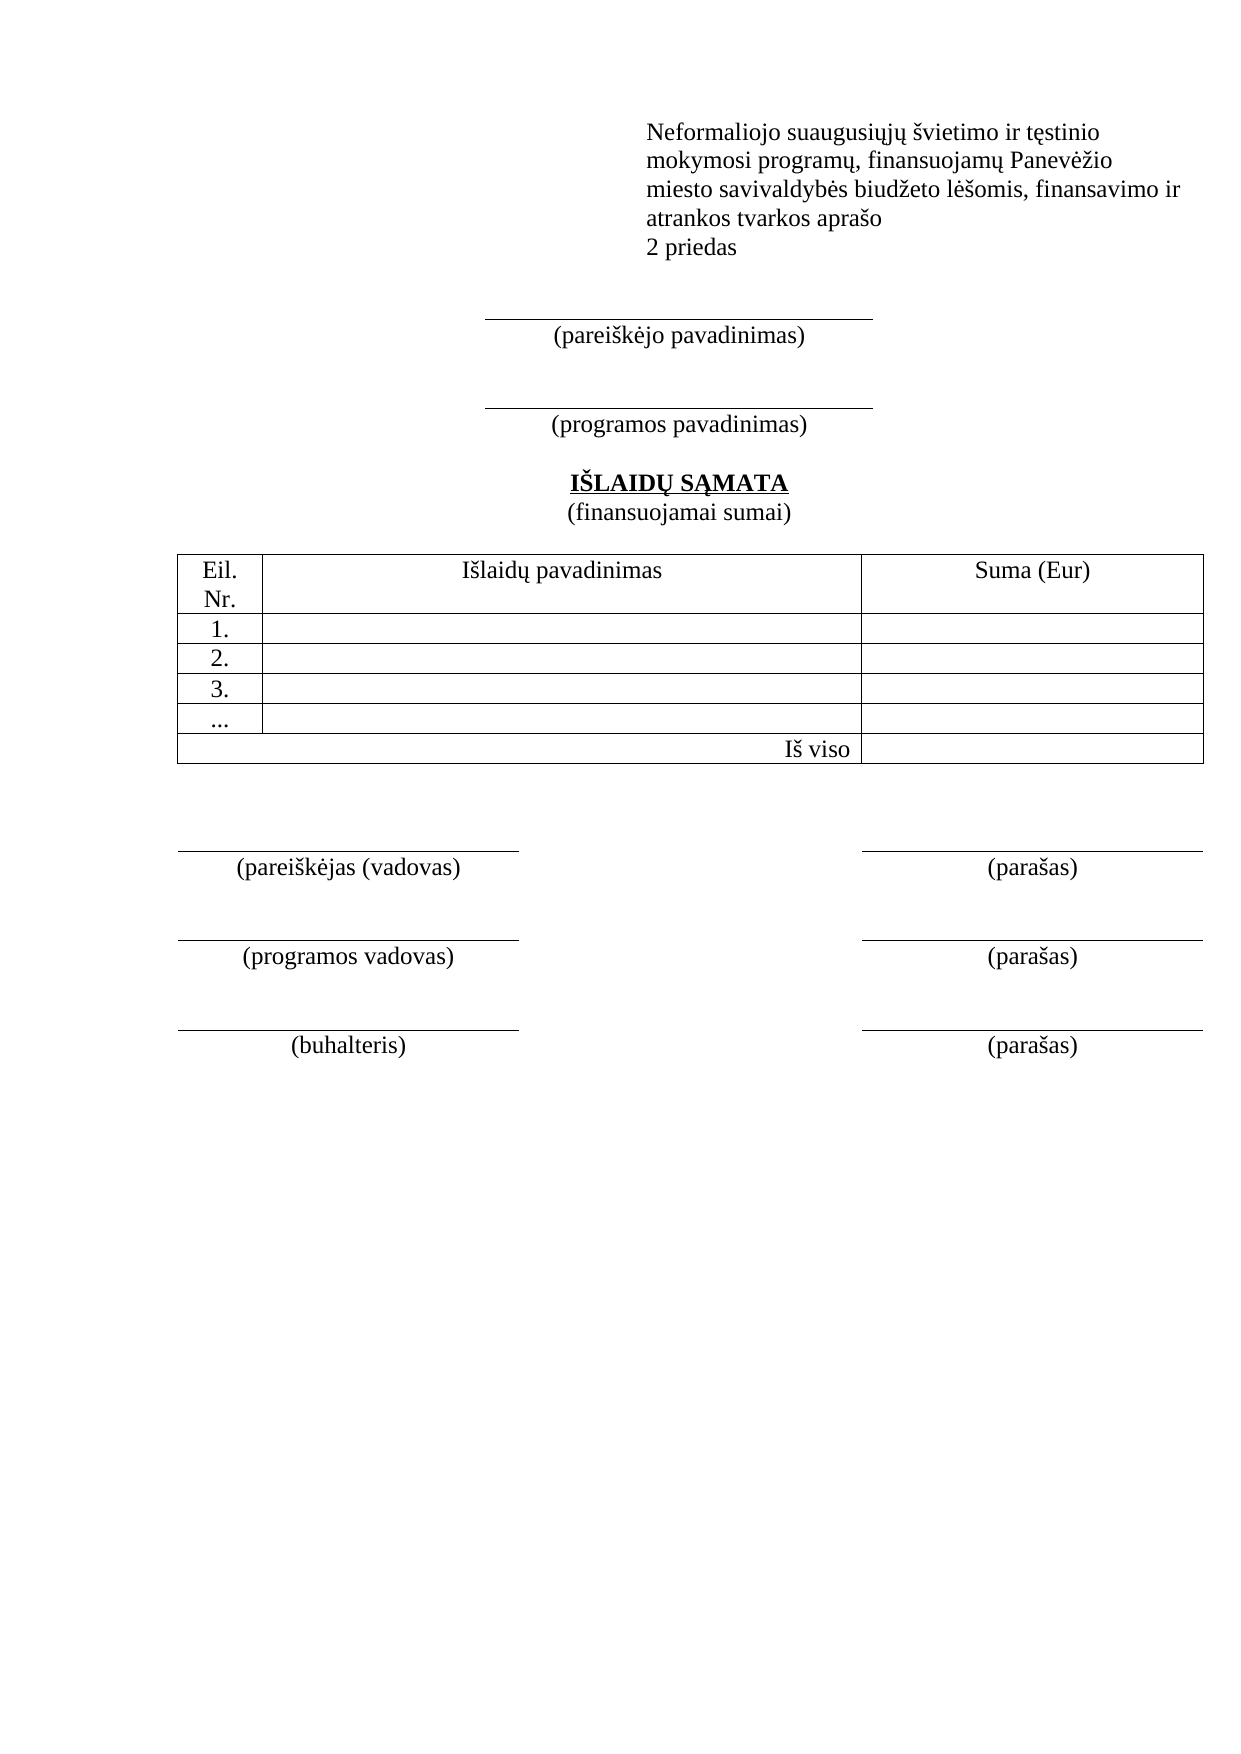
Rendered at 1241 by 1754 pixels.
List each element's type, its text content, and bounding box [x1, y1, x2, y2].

table_cell (parašas) [862, 941, 1203, 970]
text atrankos tvarkos aprašo [646, 203, 1181, 232]
table_header Išlaidų pavadinimas [263, 555, 861, 613]
table_cell [862, 644, 1203, 673]
text 2 priedas [646, 232, 1181, 260]
table_cell [263, 644, 861, 673]
table_cell 2. [178, 644, 262, 673]
table_cell (pareiškėjas (vadovas) [178, 852, 519, 881]
table_cell [485, 380, 873, 408]
table_header [178, 822, 519, 851]
table_cell [520, 882, 861, 910]
table_cell (parašas) [862, 852, 1203, 881]
table_cell [520, 1031, 861, 1059]
table_cell [520, 911, 861, 940]
table_cell (pareiškėjo pavadinimas) [485, 320, 873, 349]
table_cell [263, 674, 861, 703]
text (finansuojamai sumai) [177, 497, 1181, 525]
table_cell [520, 941, 861, 970]
table_cell [520, 971, 861, 1000]
table_header Suma (Eur) [862, 555, 1203, 613]
table_cell [178, 911, 519, 940]
table_cell [862, 911, 1203, 940]
table_header Eil. Nr. [178, 555, 262, 613]
table_cell [862, 614, 1203, 642]
table_cell [178, 971, 519, 1000]
table_cell [862, 704, 1203, 733]
table_cell 3. [178, 674, 262, 703]
table_cell Iš viso [178, 734, 861, 762]
table_cell [862, 1001, 1203, 1029]
table_cell (parašas) [862, 1031, 1203, 1059]
text mokymosi programų, finansuojamų Panevėžio [646, 145, 1181, 174]
table_cell [520, 852, 861, 881]
table_cell [520, 1001, 861, 1029]
table_header [520, 822, 861, 851]
table_cell (programos pavadinimas) [485, 409, 873, 438]
table_header [485, 290, 873, 319]
text Neformaliojo suaugusiųjų švietimo ir tęstinio [646, 117, 1181, 145]
table_cell ... [178, 704, 262, 733]
table_cell (buhalteris) [178, 1031, 519, 1059]
text miesto savivaldybės biudžeto lėšomis, finansavimo ir [646, 174, 1181, 203]
table_cell [485, 350, 873, 378]
table_cell [178, 1001, 519, 1029]
table_cell [178, 882, 519, 910]
text IŠLAIDŲ SĄMATA [177, 468, 1181, 497]
table_cell [862, 882, 1203, 910]
table_cell [862, 674, 1203, 703]
table_cell 1. [178, 614, 262, 642]
table_cell [862, 971, 1203, 1000]
table_header [862, 822, 1203, 851]
table_cell [263, 704, 861, 733]
table_cell (programos vadovas) [178, 941, 519, 970]
table_cell [263, 614, 861, 642]
table_cell [862, 734, 1203, 762]
